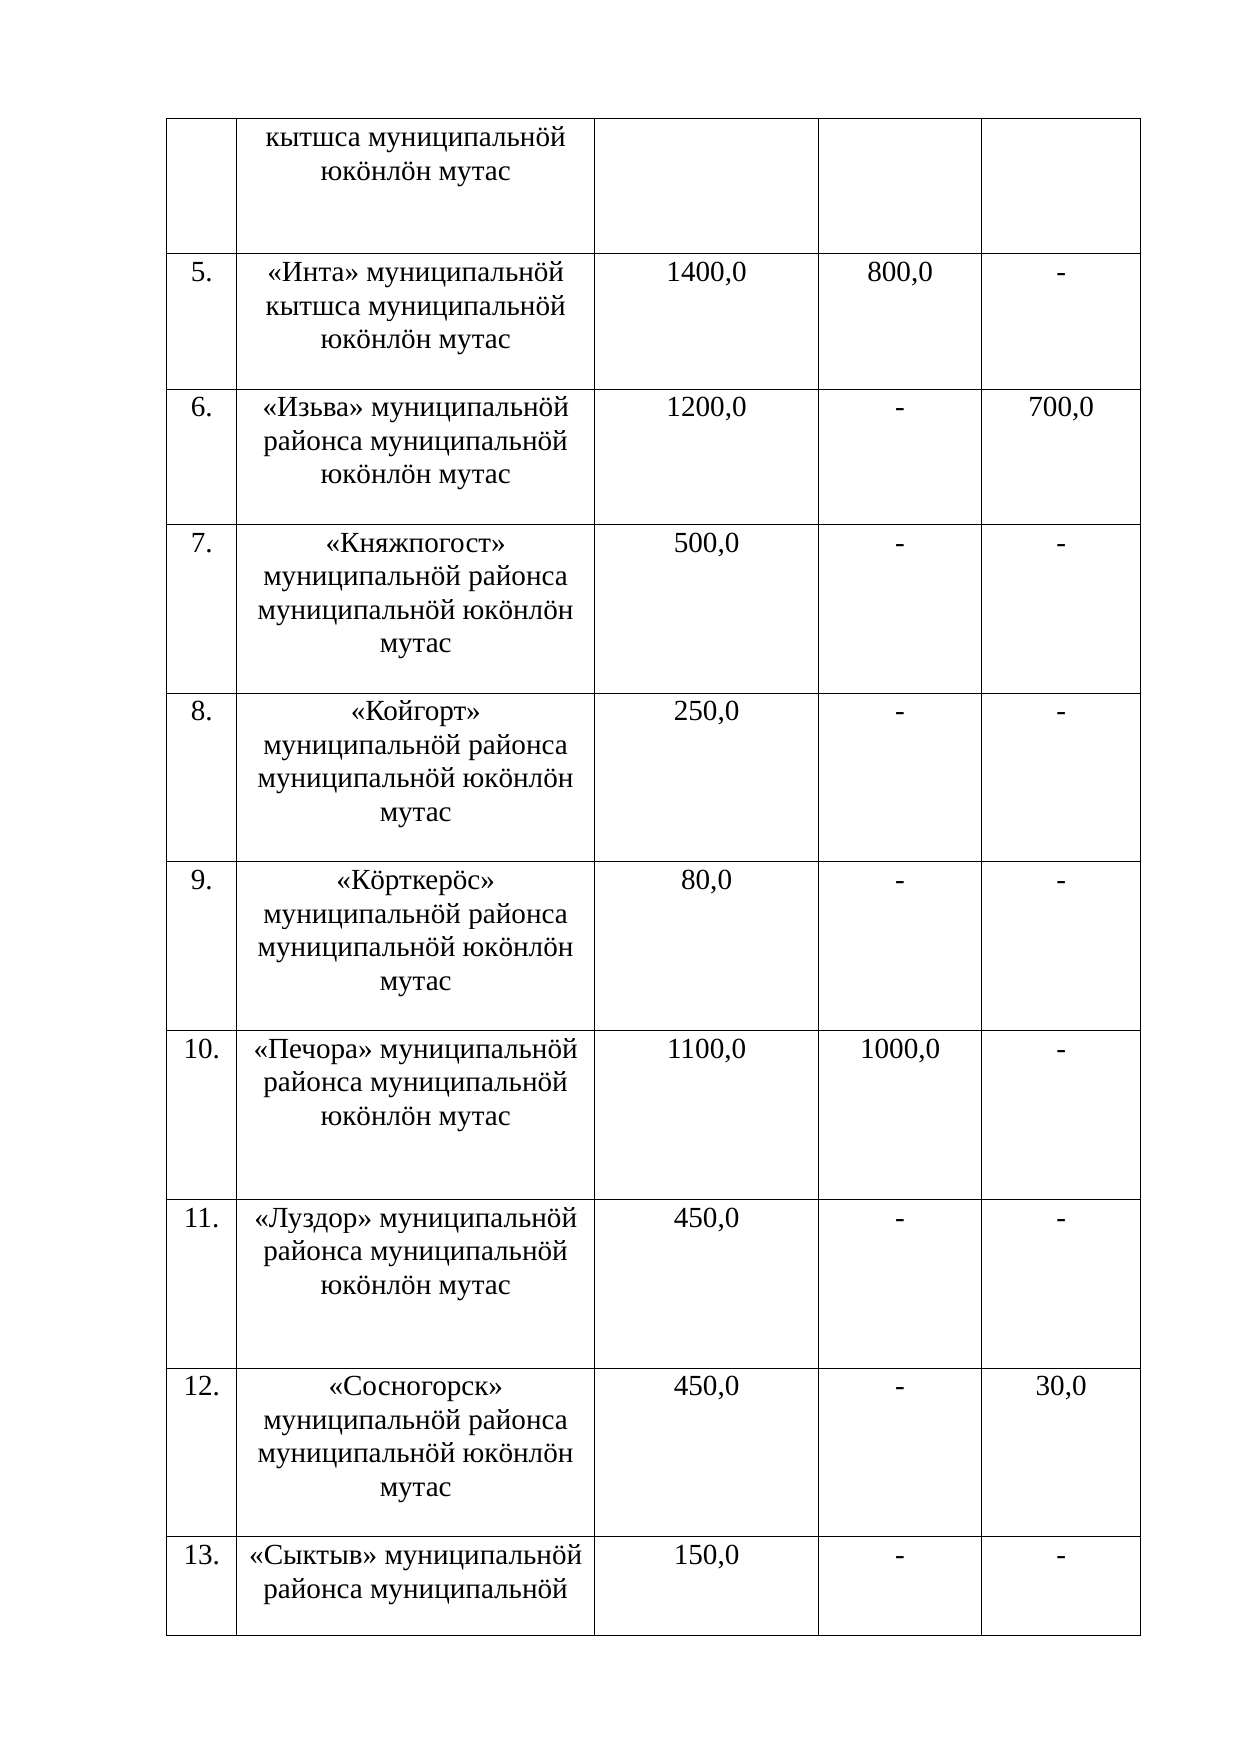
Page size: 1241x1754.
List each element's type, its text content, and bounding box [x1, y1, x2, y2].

table_cell 7. [167, 525, 236, 692]
table_cell 450,0 [595, 1200, 818, 1367]
table_cell «Сыктыв» муниципальнӧй районса муниципальнӧй [237, 1537, 594, 1635]
table_cell [595, 119, 818, 253]
table_cell 800,0 [819, 254, 981, 388]
table_cell - [819, 525, 981, 692]
table_cell 11. [167, 1200, 236, 1367]
table_cell «Сосногорск» муниципальнӧй районса муниципальнӧй юкӧнлӧн мутас [237, 1369, 594, 1536]
table_cell - [819, 1369, 981, 1536]
table_cell «Инта» муниципальнӧй кытшса муниципальнӧй юкӧнлӧн мутас [237, 254, 594, 388]
table_cell «Печора» муниципальнӧй районса муниципальнӧй юкӧнлӧн мутас [237, 1031, 594, 1199]
table_cell 150,0 [595, 1537, 818, 1635]
table_cell «Изьва» муниципальнӧй районса муниципальнӧй юкӧнлӧн мутас [237, 390, 594, 524]
table_cell - [982, 1200, 1140, 1367]
table_cell - [982, 119, 1140, 253]
table_cell 500,0 [595, 525, 818, 692]
table_cell 30,0 [982, 1369, 1140, 1536]
table_cell - [819, 1537, 981, 1635]
table_cell 250,0 [595, 694, 818, 861]
table_cell - [819, 390, 981, 524]
table_cell 10. [167, 1031, 236, 1199]
table_cell - [982, 254, 1140, 388]
table_cell - [982, 862, 1140, 1030]
table_cell «Койгорт» муниципальнӧй районса муниципальнӧй юкӧнлӧн мутас [237, 694, 594, 861]
table_cell 5. [167, 254, 236, 388]
table_cell - [982, 1031, 1140, 1199]
table_cell 80,0 [595, 862, 818, 1030]
table_cell - [982, 525, 1140, 692]
table_cell - [819, 862, 981, 1030]
table_cell «Кӧрткерӧс» муниципальнӧй районса муниципальнӧй юкӧнлӧн мутас [237, 862, 594, 1030]
table_cell 700,0 [982, 390, 1140, 524]
table_cell - [982, 694, 1140, 861]
table_cell 12. [167, 1369, 236, 1536]
table_cell - [819, 1200, 981, 1367]
table_cell 13. [167, 1537, 236, 1635]
table_cell 6. [167, 390, 236, 524]
table_cell кытшса муниципальнӧй юкӧнлӧн мутас [237, 119, 594, 253]
table_cell 9. [167, 862, 236, 1030]
table_cell «Княжпогост» муниципальнӧй районса муниципальнӧй юкӧнлӧн мутас [237, 525, 594, 692]
table_cell 1100,0 [595, 1031, 818, 1199]
table_cell [167, 119, 236, 253]
table_cell - [819, 694, 981, 861]
table_cell 450,0 [595, 1369, 818, 1536]
table_cell - [982, 1537, 1140, 1635]
table_cell 8. [167, 694, 236, 861]
table_cell 1200,0 [595, 390, 818, 524]
table_cell «Луздор» муниципальнӧй районса муниципальнӧй юкӧнлӧн мутас [237, 1200, 594, 1367]
table_cell 1000,0 [819, 1031, 981, 1199]
table_cell 1400,0 [595, 254, 818, 388]
table_cell - [819, 119, 981, 253]
